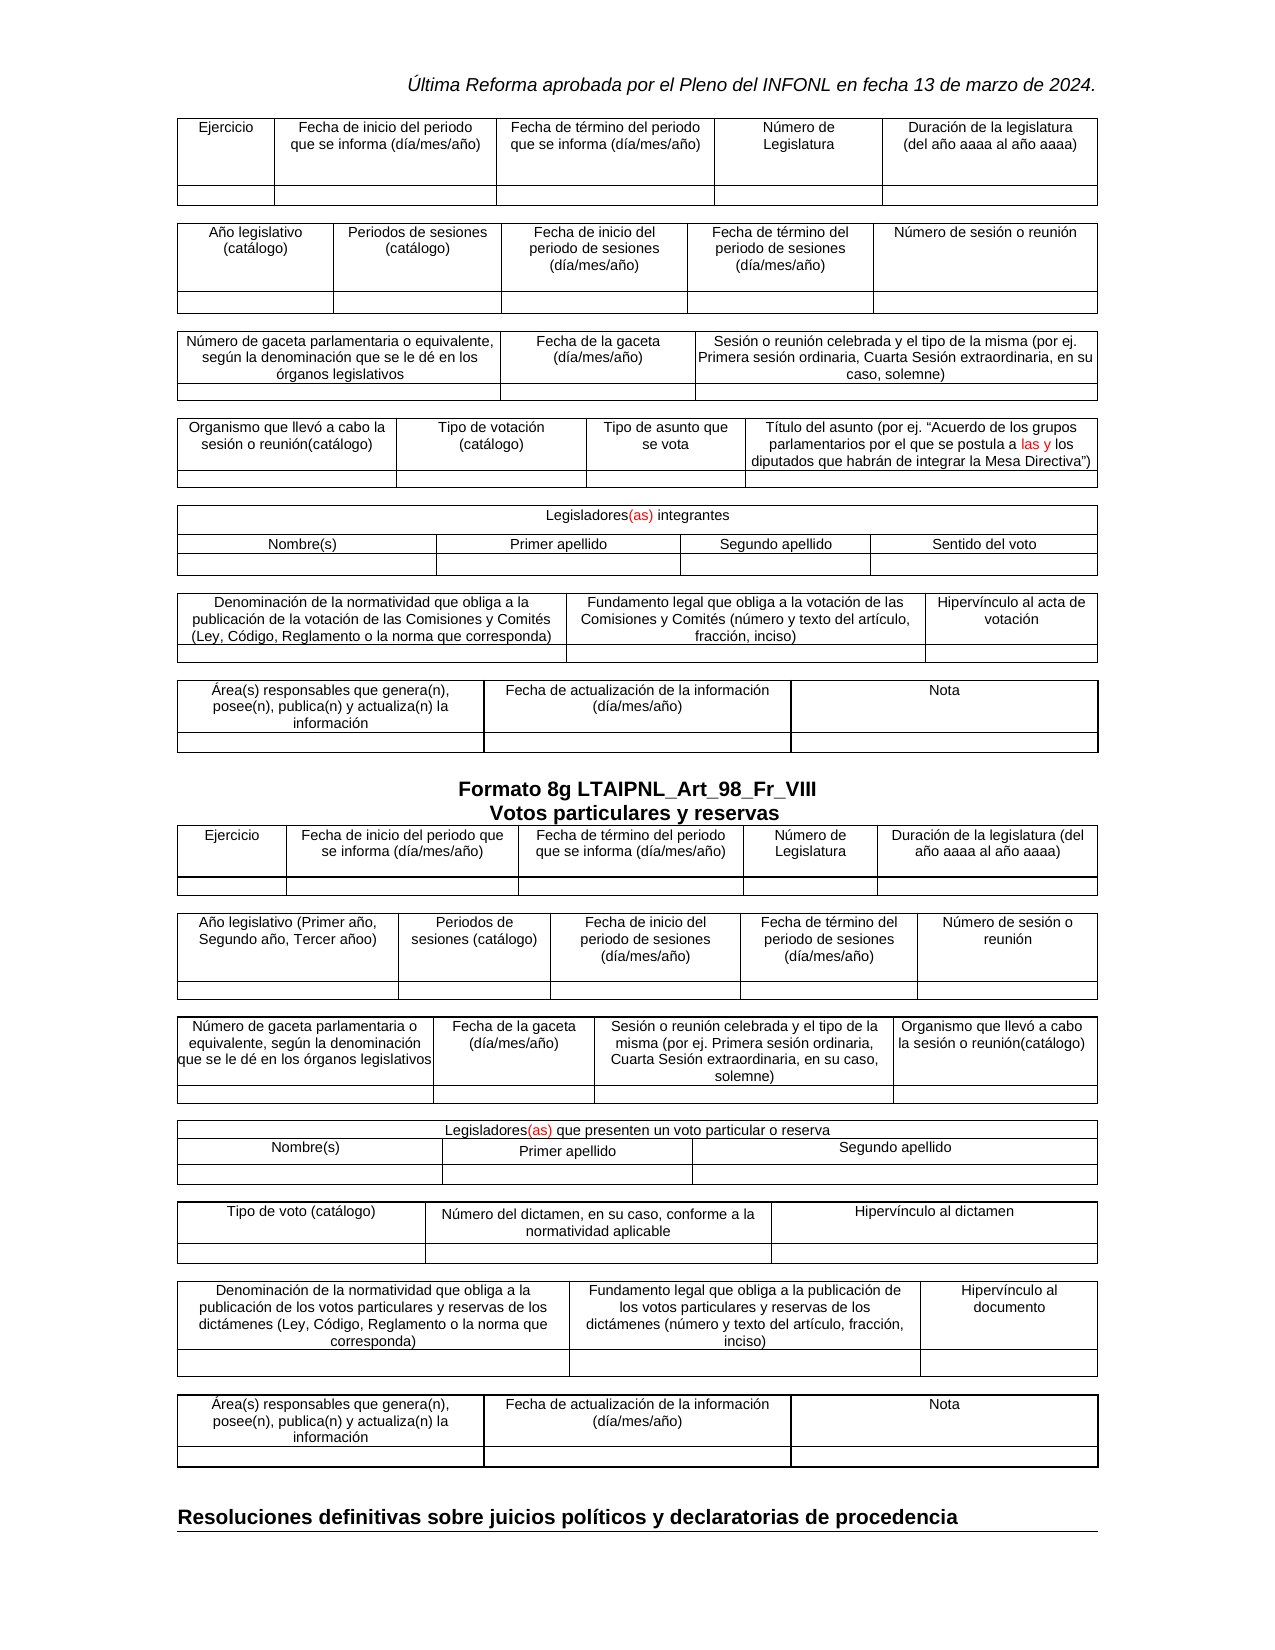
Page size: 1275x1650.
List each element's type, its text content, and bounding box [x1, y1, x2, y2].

table_header Hipervínculo al documento [921, 1282, 1097, 1349]
table_cell [926, 645, 1097, 662]
table_header Duración de la legislatura (del año aaaa al año aaaa) [883, 119, 1097, 185]
table_cell Nombre(s) [178, 1139, 442, 1164]
table_cell [921, 1350, 1097, 1376]
table_header Área(s) responsables que genera(n), posee(n), publica(n) y actualiza(n) la información [178, 1396, 483, 1446]
table_cell Segundo apellido [681, 535, 870, 553]
text Votos particulares y reservas [177, 801, 1098, 825]
table_cell Primer apellido [437, 535, 680, 553]
table_cell [693, 1165, 1097, 1183]
table_cell [178, 384, 500, 400]
table_header Legisladores(as) integrantes [178, 506, 1097, 534]
table_header Ejercicio [178, 119, 274, 185]
table_header Fecha de la gaceta (día/mes/año) [501, 332, 695, 382]
table_cell [397, 471, 586, 487]
table_header Tipo de votación (catálogo) [397, 419, 586, 469]
table_header Número de gaceta parlamentaria o equivalente, según la denominación que se le dé en los órganos legislativos [178, 332, 500, 382]
table_cell [551, 982, 740, 999]
table_header Denominación de la normatividad que obliga a la publicación de los votos particulares y reservas de los dictámenes (Ley, Código, Reglamento o la norma que corresponda) [178, 1282, 569, 1349]
table_cell [792, 1447, 1097, 1466]
table_cell [792, 733, 1097, 752]
table_header Número de Legislatura [744, 826, 877, 876]
table_cell [178, 1086, 433, 1102]
table_header Sesión o reunión celebrada y el tipo de la misma (por ej. Primera sesión ordinaria, Cuarta Sesión extraordinaria, en su caso, solemne) [696, 332, 1097, 382]
table_cell [443, 1165, 692, 1183]
table_cell [696, 384, 1097, 400]
table_cell [334, 292, 501, 313]
table_header Duración de la legislatura (del año aaaa al año aaaa) [878, 826, 1097, 876]
table_cell [287, 878, 518, 895]
table_cell Segundo apellido [693, 1139, 1097, 1164]
table_cell [178, 645, 566, 662]
table_cell Sentido del voto [871, 535, 1097, 553]
table_header Fecha de inicio del periodo que se informa (día/mes/año) [275, 119, 496, 185]
table_cell [567, 645, 925, 662]
table_cell [746, 471, 1097, 487]
table_header Fecha de actualización de la información (día/mes/año) [485, 1396, 790, 1446]
table_cell Nombre(s) [178, 535, 436, 553]
table_cell [437, 554, 680, 575]
table_cell [178, 292, 333, 313]
table_cell [741, 982, 917, 999]
text Formato 8g LTAIPNL_Art_98_Fr_VIII [177, 777, 1098, 801]
table_header Periodos de sesiones (catálogo) [399, 914, 550, 981]
table_cell [883, 186, 1097, 204]
table_cell [587, 471, 745, 487]
table_cell [399, 982, 550, 999]
table_cell [874, 292, 1097, 313]
table_cell [485, 1447, 790, 1466]
table_header Nota [792, 1396, 1097, 1446]
table_cell [178, 1244, 425, 1263]
table_header Denominación de la normatividad que obliga a la publicación de la votación de las Comisiones y Comités (Ley, Código, Reglamento o la norma que corresponda) [178, 594, 566, 644]
table_header Fundamento legal que obliga a la votación de las Comisiones y Comités (número y texto del artículo, fracción, inciso) [567, 594, 925, 644]
table_header Título del asunto (por ej. “Acuerdo de los grupos parlamentarios por el que se postula a las y los diputados que habrán de integrar la Mesa Directiva”) [746, 419, 1097, 469]
table_header Periodos de sesiones (catálogo) [334, 224, 501, 291]
table_cell [744, 878, 877, 895]
table_header Número del dictamen, en su caso, conforme a la normatividad aplicable [426, 1203, 771, 1243]
text Resoluciones definitivas sobre juicios políticos y declaratorias de procedencia [177, 1505, 1098, 1531]
table_header Ejercicio [178, 826, 286, 876]
table_cell [681, 554, 870, 575]
table_header Fecha de término del periodo de sesiones (día/mes/año) [688, 224, 873, 291]
table_cell [871, 554, 1097, 575]
table_cell [918, 982, 1097, 999]
table_cell [688, 292, 873, 313]
table_header Fecha de término del periodo que se informa (día/mes/año) [497, 119, 714, 185]
table_cell [497, 186, 714, 204]
table_cell [178, 1350, 569, 1376]
table_cell [595, 1086, 893, 1102]
table_cell [878, 878, 1097, 895]
table_header Hipervínculo al dictamen [772, 1203, 1097, 1243]
table_header Fecha de inicio del periodo de sesiones (día/mes/año) [502, 224, 687, 291]
table_header Legisladores(as) que presenten un voto particular o reserva [178, 1121, 1097, 1138]
table_cell [178, 186, 274, 204]
table_header Fecha de la gaceta (día/mes/año) [434, 1018, 594, 1084]
table_header Número de sesión o reunión [874, 224, 1097, 291]
table_header Fecha de término del periodo que se informa (día/mes/año) [519, 826, 743, 876]
table_cell [426, 1244, 771, 1263]
table_header Fecha de término del periodo de sesiones (día/mes/año) [741, 914, 917, 981]
table_cell [178, 554, 436, 575]
table_cell [178, 471, 396, 487]
table_header Nota [792, 681, 1097, 731]
table_cell [519, 878, 743, 895]
table_cell [772, 1244, 1097, 1263]
table_cell [715, 186, 882, 204]
table_header Área(s) responsables que genera(n), posee(n), publica(n) y actualiza(n) la información [178, 681, 483, 731]
table_header Fecha de inicio del periodo de sesiones (día/mes/año) [551, 914, 740, 981]
table_header Número de sesión o reunión [918, 914, 1097, 981]
table_cell [178, 982, 398, 999]
table_cell [434, 1086, 594, 1102]
table_header Organismo que llevó a cabo la sesión o reunión(catálogo) [894, 1018, 1097, 1084]
table_header Número de Legislatura [715, 119, 882, 185]
table_cell [501, 384, 695, 400]
table_cell [178, 733, 483, 752]
table_header Organismo que llevó a cabo la sesión o reunión(catálogo) [178, 419, 396, 469]
table_header Año legislativo (Primer año, Segundo año, Tercer añoo) [178, 914, 398, 981]
table_header Tipo de voto (catálogo) [178, 1203, 425, 1243]
table_cell [485, 733, 790, 752]
table_cell [894, 1086, 1097, 1102]
table_cell [178, 1447, 483, 1466]
table_cell [275, 186, 496, 204]
table_header Sesión o reunión celebrada y el tipo de la misma (por ej. Primera sesión ordinaria, Cuarta Sesión extraordinaria, en su caso, solemne) [595, 1018, 893, 1084]
table_cell [502, 292, 687, 313]
table_header Tipo de asunto que se vota [587, 419, 745, 469]
table_cell [570, 1350, 920, 1376]
table_cell [178, 1165, 442, 1183]
table_header Hipervínculo al acta de votación [926, 594, 1097, 644]
table_cell [178, 878, 286, 895]
table_header Fecha de actualización de la información (día/mes/año) [485, 681, 790, 731]
table_header Fecha de inicio del periodo que se informa (día/mes/año) [287, 826, 518, 876]
table_header Fundamento legal que obliga a la publicación de los votos particulares y reservas de los dictámenes (número y texto del artículo, fracción, inciso) [570, 1282, 920, 1349]
table_cell Primer apellido [443, 1139, 692, 1164]
table_header Año legislativo (catálogo) [178, 224, 333, 291]
table_header Número de gaceta parlamentaria o equivalente, según la denominación que se le dé en los órganos legislativos [178, 1018, 433, 1084]
